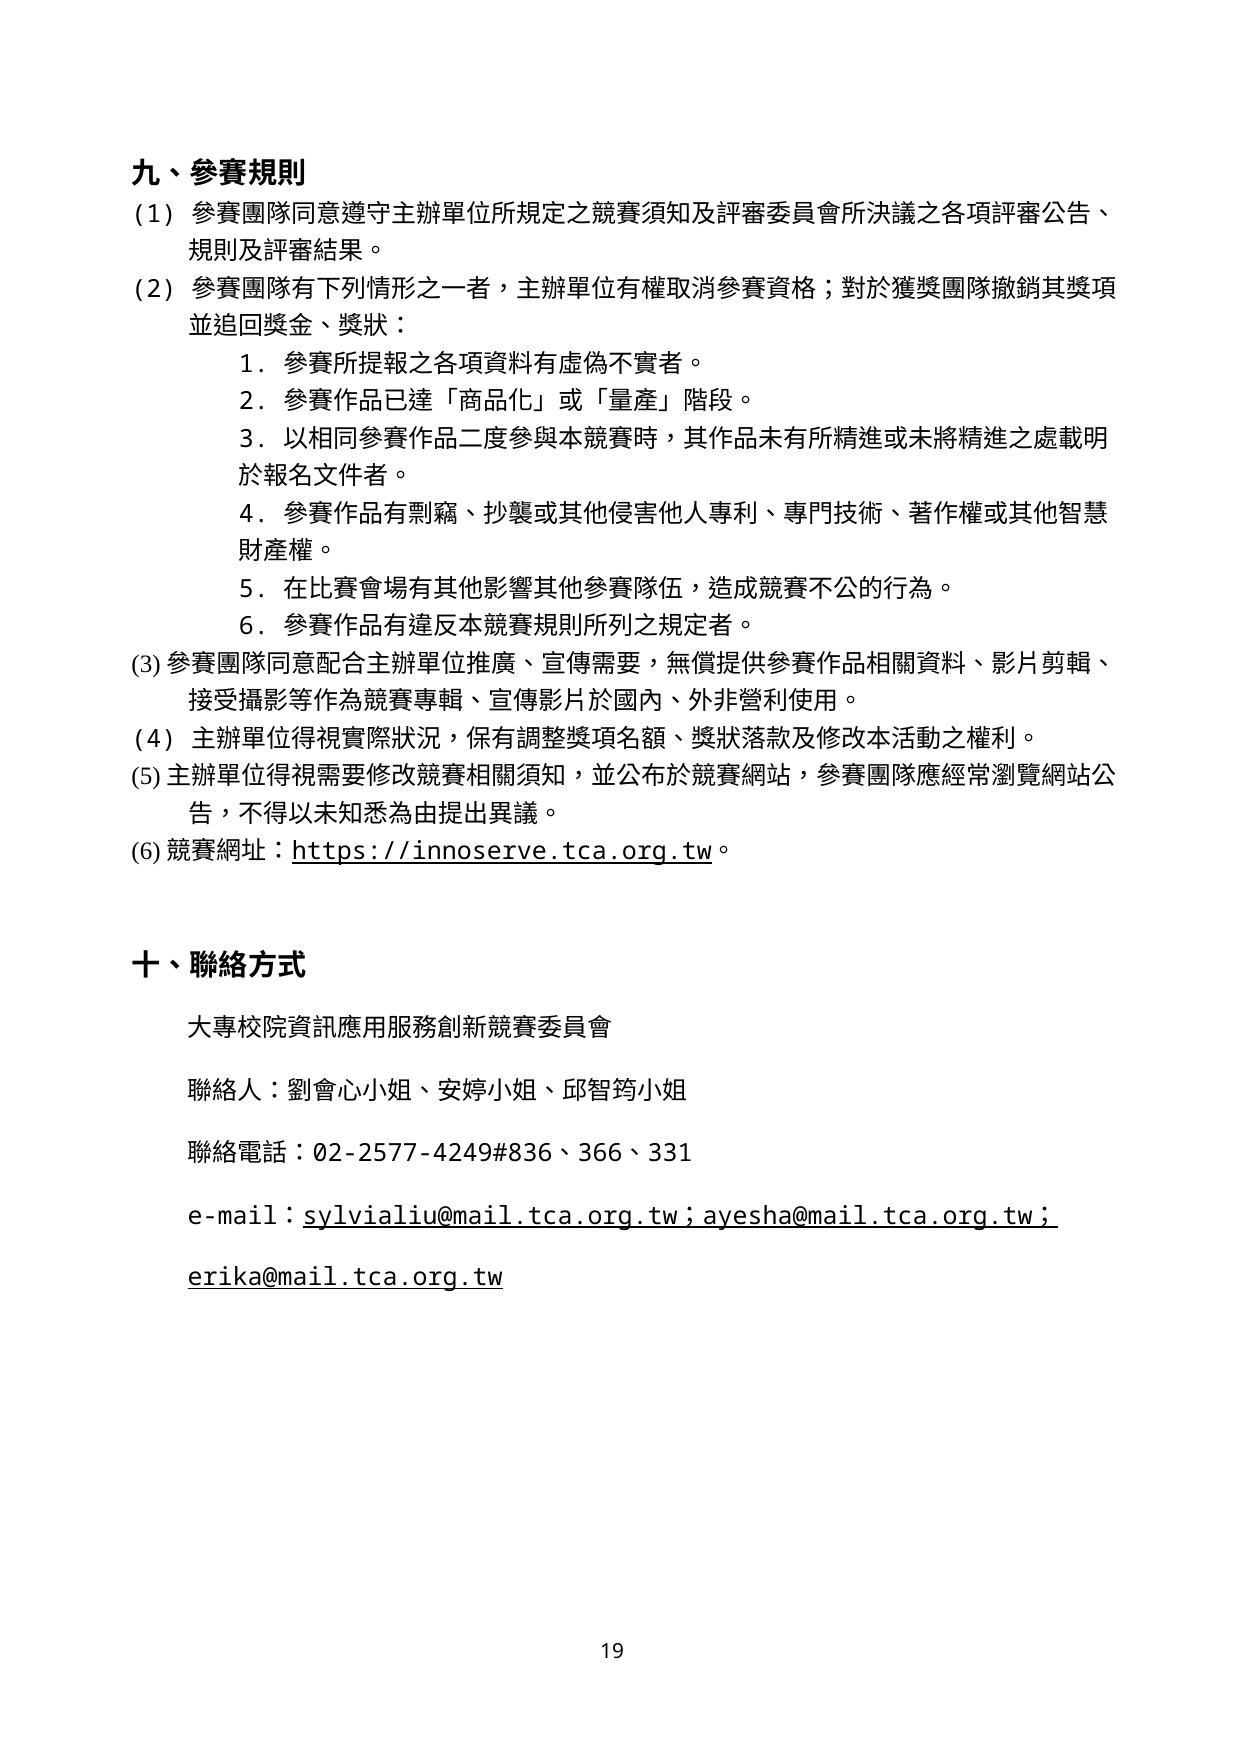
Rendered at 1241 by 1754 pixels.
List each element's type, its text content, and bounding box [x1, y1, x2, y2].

list 參賽所提報之各項資料有虛偽不實者。 [239, 342, 1122, 379]
list 以相同參賽作品二度參與本競賽時，其作品未有所精進或未將精進之處載明於報名文件者。 [239, 417, 1122, 492]
list 主辦單位得視實際狀況，保有調整獎項名額、獎狀落款及修改本活動之權利。 [131, 717, 1122, 754]
text e-mail：sylvialiu@mail.tca.org.tw；ayesha@mail.tca.org.tw；erika@mail.tca.org.tw [187, 1172, 1122, 1297]
list 競賽網址：https://innoserve.tca.org.tw。 [131, 829, 1122, 867]
list 參賽作品已達「商品化」或「量產」階段。 [239, 379, 1122, 417]
text 大專校院資訊應用服務創新競賽委員會 [187, 984, 1122, 1047]
text 聯絡人：劉會心小姐、安婷小姐、邱智筠小姐 [187, 1047, 1122, 1109]
list 參賽團隊同意配合主辦單位推廣、宣傳需要，無償提供參賽作品相關資料、影片剪輯、接受攝影等作為競賽專輯、宣傳影片於國內、外非營利使用。 [131, 642, 1122, 717]
list 在比賽會場有其他影響其他參賽隊伍，造成競賽不公的行為。 [239, 567, 1122, 604]
text 九、參賽規則 [131, 150, 1122, 192]
list 參賽作品有剽竊、抄襲或其他侵害他人專利、專門技術、著作權或其他智慧財產權。 [239, 492, 1122, 567]
list 參賽作品有違反本競賽規則所列之規定者。 [239, 604, 1122, 642]
list 參賽團隊同意遵守主辦單位所規定之競賽須知及評審委員會所決議之各項評審公告、規則及評審結果。 [131, 192, 1122, 267]
text 聯絡電話：02-2577-4249#836、366、331 [187, 1109, 1122, 1172]
list 主辦單位得視需要修改競賽相關須知，並公布於競賽網站，參賽團隊應經常瀏覽網站公告，不得以未知悉為由提出異議。 [131, 754, 1122, 829]
list 參賽團隊有下列情形之一者，主辦單位有權取消參賽資格；對於獲獎團隊撤銷其獎項並追回獎金、獎狀： [131, 267, 1122, 342]
text 十、聯絡方式 [131, 942, 1122, 984]
